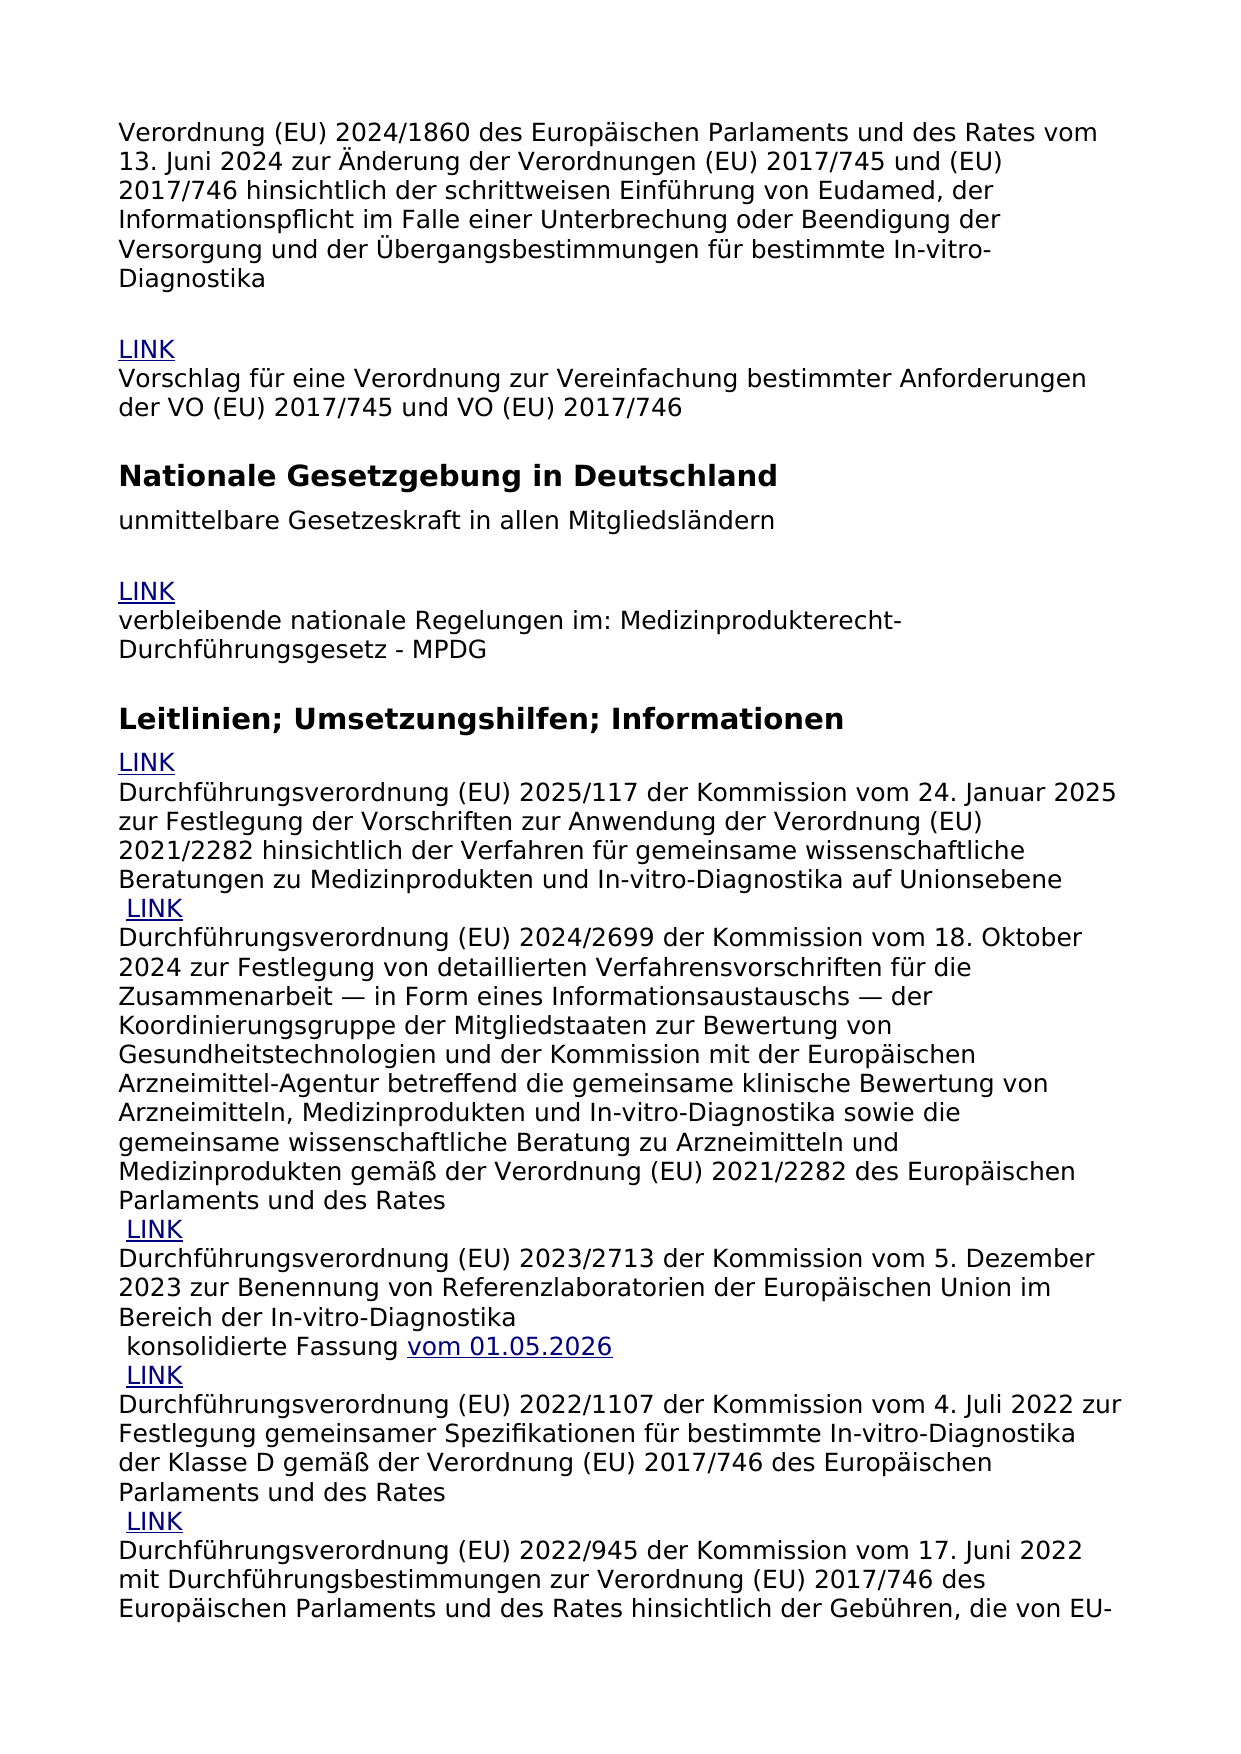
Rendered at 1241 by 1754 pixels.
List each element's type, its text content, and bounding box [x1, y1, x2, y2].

text LINK Vorschlag für eine Verordnung zur Vereinfachung bestimmter Anforderungen der VO (EU) 2017/745 und VO (EU) 2017/746 [118, 335, 1122, 422]
text Verordnung (EU) 2024/1860 des Europäischen Parlaments und des Rates vom 13. Juni 2024 zur Änderung der Verordnungen (EU) 2017/745 und (EU) 2017/746 hinsichtlich der schrittweisen Einführung von Eudamed, der Informationspflicht im Falle einer Unterbrechung oder Beendigung der Versorgung und der Übergangsbestimmungen für bestimmte In-vitro-Diagnostika [118, 118, 1122, 322]
subtitle Leitlinien; Umsetzungshilfen; Informationen [118, 702, 1122, 736]
text LINK verbleibende nationale Regelungen im: Medizinprodukterecht-Durchführungsgesetz - MPDG [118, 577, 1122, 664]
text LINK Durchführungsverordnung (EU) 2025/117 der Kommission vom 24. Januar 2025 zur Festlegung der Vorschriften zur Anwendung der Verordnung (EU) 2021/2282 hinsichtlich der Verfahren für gemeinsame wissenschaftliche Beratungen zu Medizinprodukten und In-vitro-Diagnostika auf Unionsebene LINK Durchführungsverordnung (EU) 2024/2699 der Kommission vom 18. Oktober 2024 zur Festlegung von detaillierten Verfahrensvorschriften für die Zusammenarbeit — in Form eines Informationsaustauschs — der Koordinierungsgruppe der Mitgliedstaaten zur Bewertung von Gesundheitstechnologien und der Kommission mit der Europäischen Arzneimittel-Agentur betreffend die gemeinsame klinische Bewertung von Arzneimitteln, Medizinprodukten und In-vitro-Diagnostika sowie die gemeinsame wissenschaftliche Beratung zu Arzneimitteln und Medizinprodukten gemäß der Verordnung (EU) 2021/2282 des Europäischen Parlaments und des Rates LINK Durchführungsverordnung (EU) 2023/2713 der Kommission vom 5. Dezember 2023 zur Benennung von Referenzlaboratorien der Europäischen Union im Bereich der In-vitro-Diagnostika konsolidierte Fassung vom 01.05.2026 LINK Durchführungsverordnung (EU) 2022/1107 der Kommission vom 4. Juli 2022 zur Festlegung gemeinsamer Spezifikationen für bestimmte In-vitro-Diagnostika der Klasse D gemäß der Verordnung (EU) 2017/746 des Europäischen Parlaments und des Rates LINK Durchführungsverordnung (EU) 2022/945 der Kommission vom 17. Juni 2022 mit Durchführungsbestimmungen zur Verordnung (EU) 2017/746 des Europäischen Parlaments und des Rates hinsichtlich der Gebühren, die von EU- [118, 748, 1122, 1623]
subtitle Nationale Gesetzgebung in Deutschland [118, 460, 1122, 494]
text unmittelbare Gesetzeskraft in allen Mitgliedsländern [118, 506, 1122, 564]
